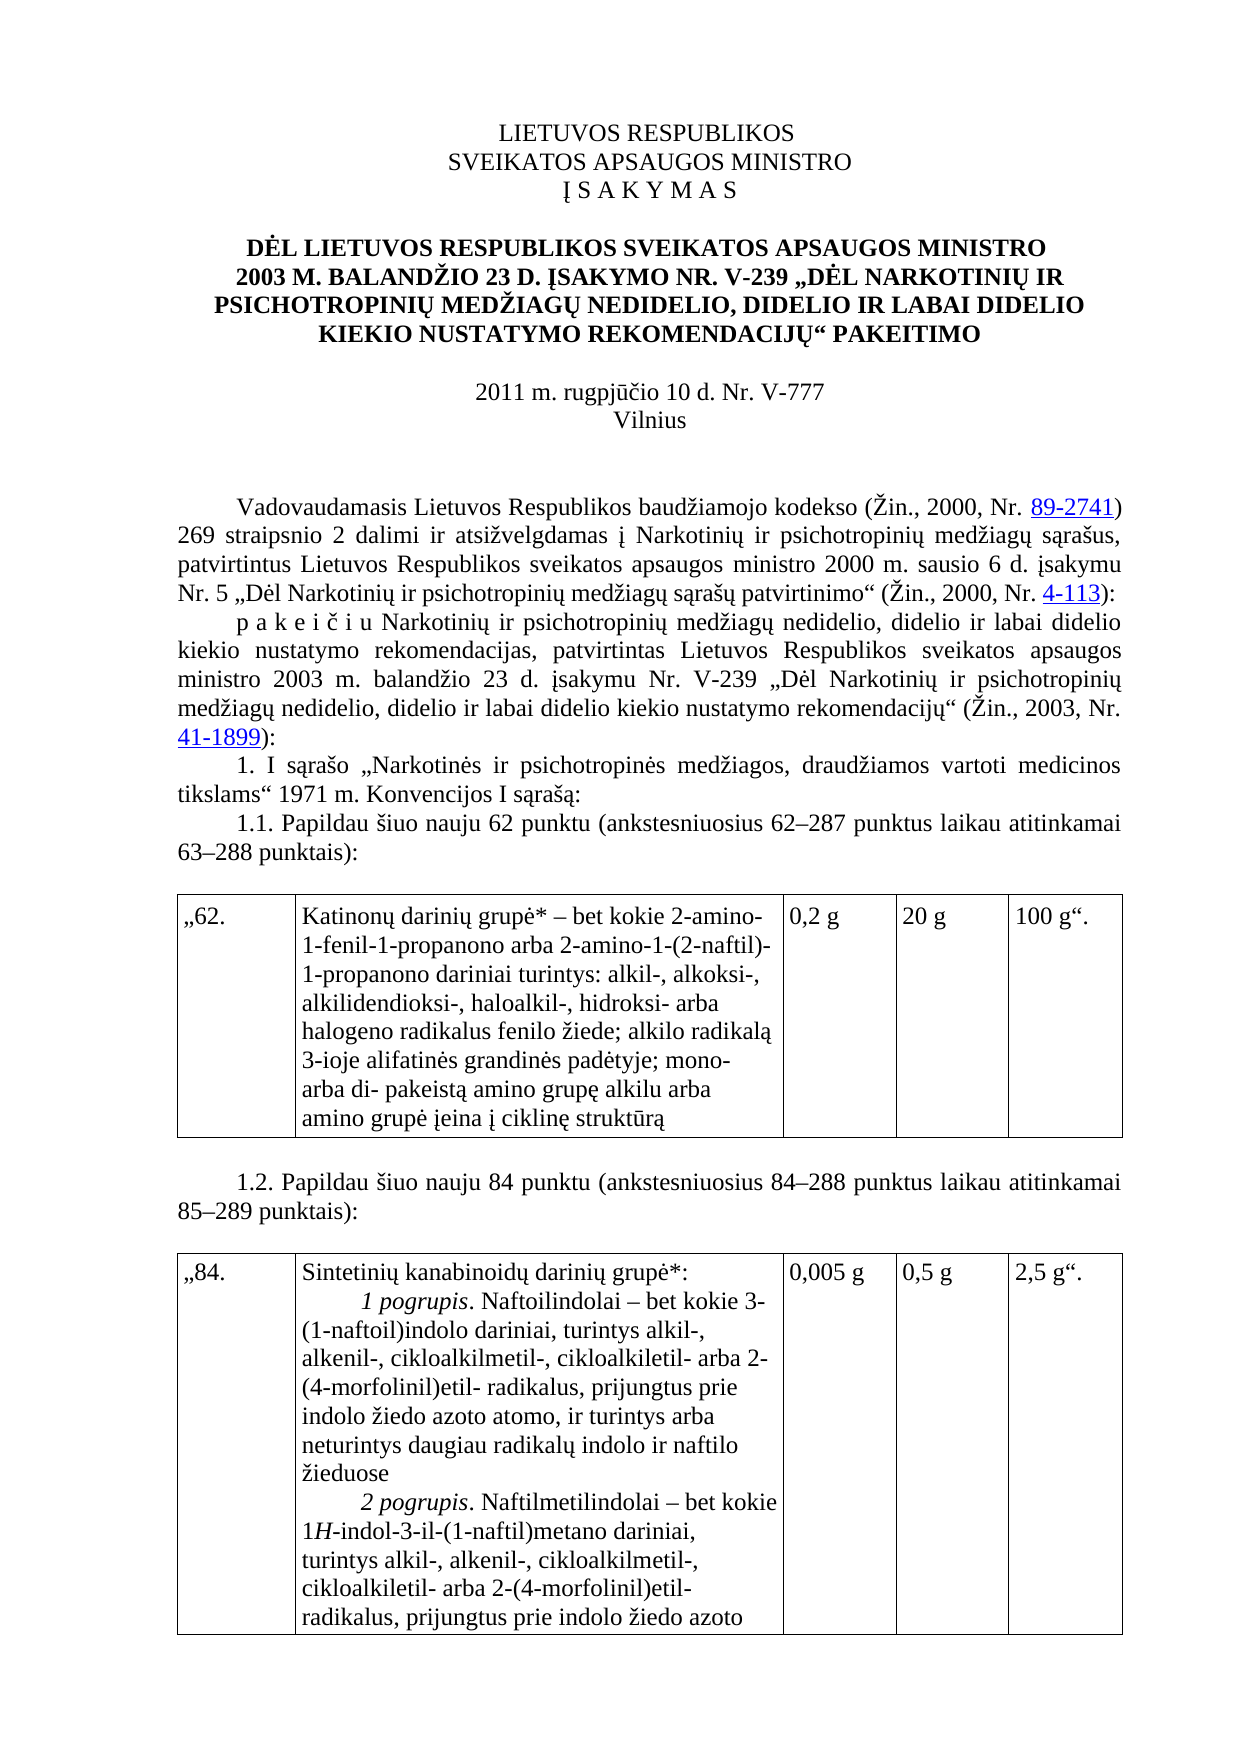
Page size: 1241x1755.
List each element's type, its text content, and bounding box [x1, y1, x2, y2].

table_header Katinonų darinių grupė* – bet kokie 2-amino-1-fenil-1-propanono arba 2-amino-1-(2-naftil)-1-propanono dariniai turintys: alkil-, alkoksi-, alkilidendioksi-, haloalkil-, hidroksi- arba halogeno radikalus fenilo žiede; alkilo radikalą 3-ioje alifatinės grandinės padėtyje; mono- arba di- pakeistą amino grupę alkilu arba amino grupė įeina į ciklinę struktūrą [296, 895, 783, 1137]
text 1.1. Papildau šiuo nauju 62 punktu (ankstesniuosius 62–287 punktus laikau atitinkamai 63–288 punktais): [177, 808, 1122, 866]
table_header 20 g [897, 895, 1008, 1137]
text pakeičiu Narkotinių ir psichotropinių medžiagų nedidelio, didelio ir labai didelio kiekio nustatymo rekomendacijas, patvirtintas Lietuvos Respublikos sveikatos apsaugos ministro 2003 m. balandžio 23 d. įsakymu Nr. V-239 „Dėl Narkotinių ir psichotropinių medžiagų nedidelio, didelio ir labai didelio kiekio nustatymo rekomendacijų“ (Žin., 2003, Nr. 41-1899): [177, 607, 1122, 751]
table_header „62. [178, 895, 295, 1137]
table_header Sintetinių kanabinoidų darinių grupė*: 1 pogrupis. Naftoilindolai – bet kokie 3-(1-naftoil)indolo dariniai, turintys alkil-, alkenil-, cikloalkilmetil-, cikloalkiletil- arba 2-(4-morfolinil)etil- radikalus, prijungtus prie indolo žiedo azoto atomo, ir turintys arba neturintys daugiau radikalų indolo ir naftilo žieduose 2 pogrupis. Naftilmetilindolai – bet kokie 1H-indol-3-il-(1-naftil)metano dariniai, turintys alkil-, alkenil-, cikloalkilmetil-, cikloalkiletil- arba 2-(4-morfolinil)etil- radikalus, prijungtus prie indolo žiedo azoto [296, 1254, 783, 1634]
text 1.2. Papildau šiuo nauju 84 punktu (ankstesniuosius 84–288 punktus laikau atitinkamai 85–289 punktais): [177, 1167, 1122, 1224]
table_header 0,5 g [897, 1254, 1008, 1634]
table_header 0,2 g [784, 895, 896, 1137]
table_header 2,5 g“. [1009, 1254, 1122, 1634]
text SVEIKATOS APSAUGOS MINISTRO [177, 147, 1122, 176]
text 1. I sąrašo „Narkotinės ir psichotropinės medžiagos, draudžiamos vartoti medicinos tikslams“ 1971 m. Konvencijos I sąrašą: [177, 751, 1122, 808]
table_header 0,005 g [784, 1254, 896, 1634]
text 2011 m. rugpjūčio 10 d. Nr. V-777 [177, 377, 1122, 406]
text Vilnius [177, 406, 1122, 434]
text LIETUVOS RESPUBLIKOS [177, 118, 1122, 147]
text DĖL LIETUVOS RESPUBLIKOS SVEIKATOS APSAUGOS MINISTRO 2003 M. BALANDŽIO 23 D. ĮSAKYMO Nr. V-239 „DĖL Narkotinių ir psichotropinių medžiagų NEDIDELIO, DIDELIO IR LABAI DIDELIO KIEKIO NUSTATYMO REKOMENDACIJŲ“ PAKEITIMO [177, 233, 1122, 348]
text Į S A K Y M A S [177, 176, 1122, 204]
table_header „84. [178, 1254, 295, 1634]
table_header 100 g“. [1009, 895, 1122, 1137]
text Vadovaudamasis Lietuvos Respublikos baudžiamojo kodekso (Žin., 2000, Nr. 89-2741) 269 straipsnio 2 dalimi ir atsižvelgdamas į Narkotinių ir psichotropinių medžiagų sąrašus, patvirtintus Lietuvos Respublikos sveikatos apsaugos ministro 2000 m. sausio 6 d. įsakymu Nr. 5 „Dėl Narkotinių ir psichotropinių medžiagų sąrašų patvirtinimo“ (Žin., 2000, Nr. 4-113): [177, 492, 1122, 607]
